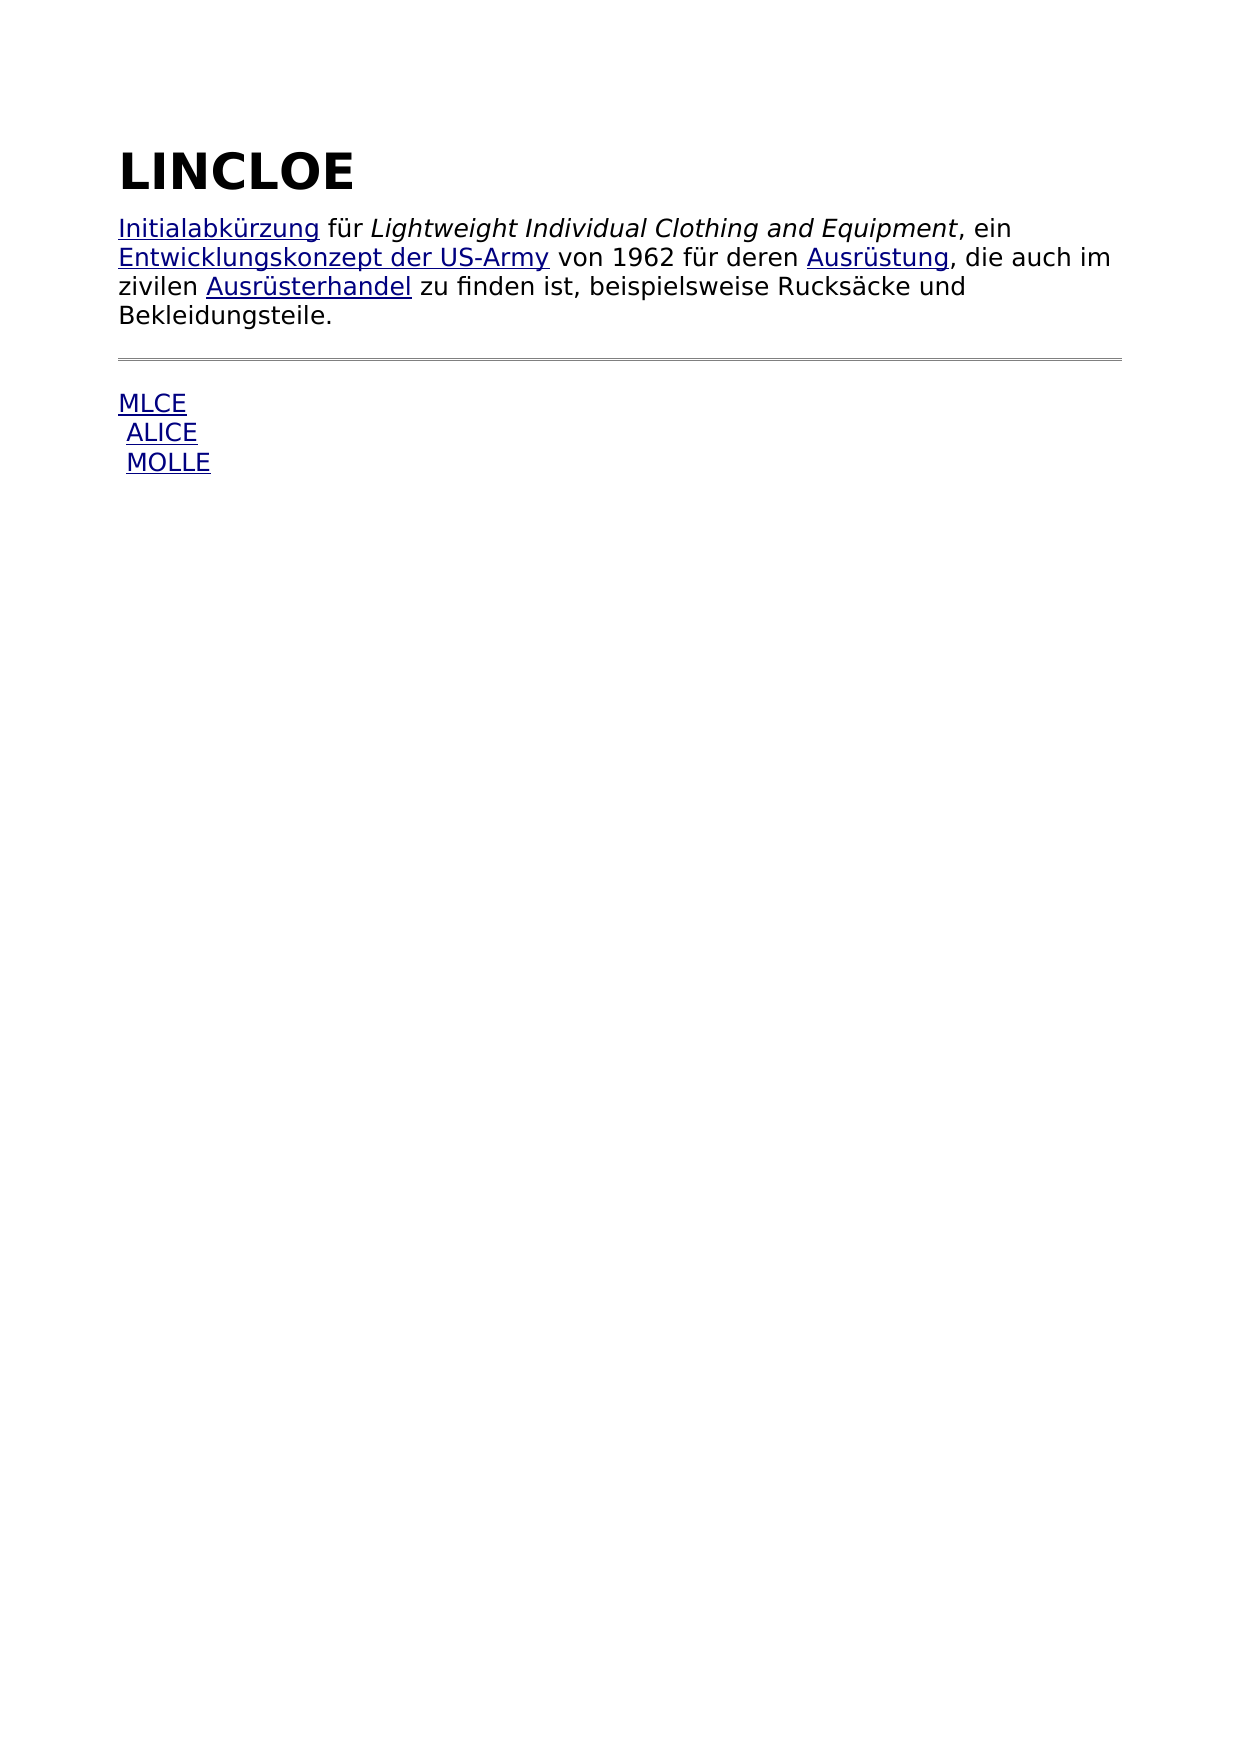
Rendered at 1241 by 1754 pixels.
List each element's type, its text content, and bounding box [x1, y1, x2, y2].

text Initialabkürzung für Lightweight Individual Clothing and Equipment, ein Entwicklungskonzept der US-Army von 1962 für deren Ausrüstung, die auch im zivilen Ausrüsterhandel zu finden ist, beispielsweise Rucksäcke und Bekleidungsteile. [118, 214, 1122, 331]
subtitle LINCLOE [118, 143, 1122, 201]
text MLCE ALICE MOLLE [118, 389, 1122, 506]
